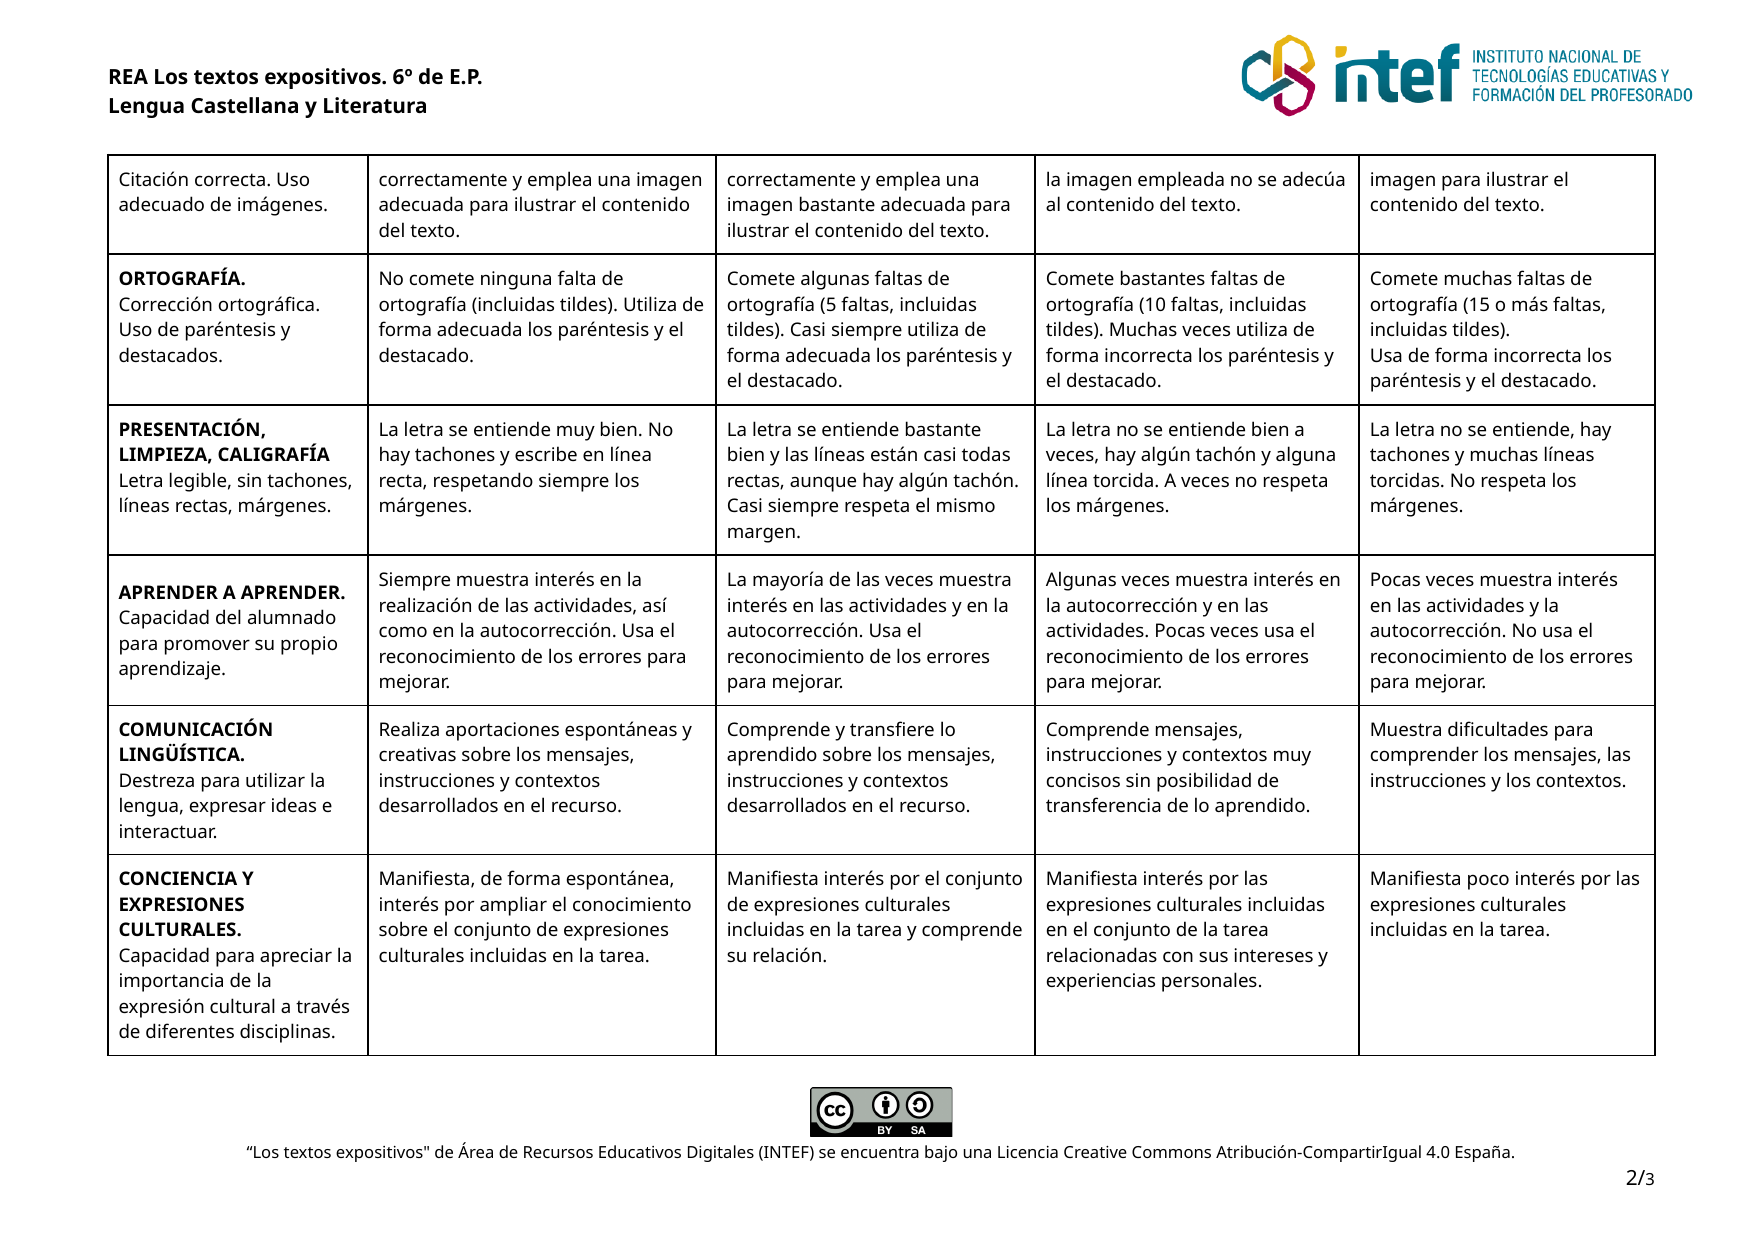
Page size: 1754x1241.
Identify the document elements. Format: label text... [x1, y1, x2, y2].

table_cell Comete muchas faltas de ortografía (15 o más faltas, incluidas tildes). Usa de forma incorrecta los paréntesis y el destacado. [1360, 255, 1654, 403]
table_cell La mayoría de las veces muestra interés en las actividades y en la autocorrección. Usa el reconocimiento de los errores para mejorar. [717, 556, 1034, 704]
table_cell CONCIENCIA Y EXPRESIONES CULTURALES. Capacidad para apreciar la importancia de la expresión cultural a través de diferentes disciplinas. [109, 855, 367, 1054]
table_cell la imagen empleada no se adecúa al contenido del texto. [1036, 156, 1358, 253]
table_cell Manifiesta poco interés por las expresiones culturales incluidas en la tarea. [1360, 855, 1654, 1054]
table_cell Comprende mensajes, instrucciones y contextos muy concisos sin posibilidad de transferencia de lo aprendido. [1036, 706, 1358, 854]
table_cell Comete bastantes faltas de ortografía (10 faltas, incluidas tildes). Muchas veces utiliza de forma incorrecta los paréntesis y el destacado. [1036, 255, 1358, 403]
table_cell correctamente y emplea una imagen bastante adecuada para ilustrar el contenido del texto. [717, 156, 1034, 253]
table_cell La letra se entiende muy bien. No hay tachones y escribe en línea recta, respetando siempre los márgenes. [369, 406, 715, 554]
table_cell ORTOGRAFÍA. Corrección ortográfica. Uso de paréntesis y destacados. [109, 255, 367, 403]
table_cell Algunas veces muestra interés en la autocorrección y en las actividades. Pocas veces usa el reconocimiento de los errores para mejorar. [1036, 556, 1358, 704]
table_cell Siempre muestra interés en la realización de las actividades, así como en la autocorrección. Usa el reconocimiento de los errores para mejorar. [369, 556, 715, 704]
table_cell Pocas veces muestra interés en las actividades y la autocorrección. No usa el reconocimiento de los errores para mejorar. [1360, 556, 1654, 704]
table_cell imagen para ilustrar el contenido del texto. [1360, 156, 1654, 253]
table_cell COMUNICACIÓN LINGÜÍSTICA. Destreza para utilizar la lengua, expresar ideas e interactuar. [109, 706, 367, 854]
table_cell Comprende y transfiere lo aprendido sobre los mensajes, instrucciones y contextos desarrollados en el recurso. [717, 706, 1034, 854]
table_cell La letra no se entiende, hay tachones y muchas líneas torcidas. No respeta los márgenes. [1360, 406, 1654, 554]
table_cell Realiza aportaciones espontáneas y creativas sobre los mensajes, instrucciones y contextos desarrollados en el recurso. [369, 706, 715, 854]
table_cell APRENDER A APRENDER. Capacidad del alumnado para promover su propio aprendizaje. [109, 556, 367, 704]
table_cell Manifiesta interés por el conjunto de expresiones culturales incluidas en la tarea y comprende su relación. [717, 855, 1034, 1054]
table_cell Manifiesta, de forma espontánea, interés por ampliar el conocimiento sobre el conjunto de expresiones culturales incluidas en la tarea. [369, 855, 715, 1054]
table_cell Citación correcta. Uso adecuado de imágenes. [109, 156, 367, 253]
table_cell Manifiesta interés por las expresiones culturales incluidas en el conjunto de la tarea relacionadas con sus intereses y experiencias personales. [1036, 855, 1358, 1054]
table_cell Muestra dificultades para comprender los mensajes, las instrucciones y los contextos. [1360, 706, 1654, 854]
table_cell La letra se entiende bastante bien y las líneas están casi todas rectas, aunque hay algún tachón. Casi siempre respeta el mismo margen. [717, 406, 1034, 554]
table_cell correctamente y emplea una imagen adecuada para ilustrar el contenido del texto. [369, 156, 715, 253]
table_cell Comete algunas faltas de ortografía (5 faltas, incluidas tildes). Casi siempre utiliza de forma adecuada los paréntesis y el destacado. [717, 255, 1034, 403]
table_cell PRESENTACIÓN, LIMPIEZA, CALIGRAFÍA Letra legible, sin tachones, líneas rectas, márgenes. [109, 406, 367, 554]
table_cell No comete ninguna falta de ortografía (incluidas tildes). Utiliza de forma adecuada los paréntesis y el destacado. [369, 255, 715, 403]
table_cell La letra no se entiende bien a veces, hay algún tachón y alguna línea torcida. A veces no respeta los márgenes. [1036, 406, 1358, 554]
